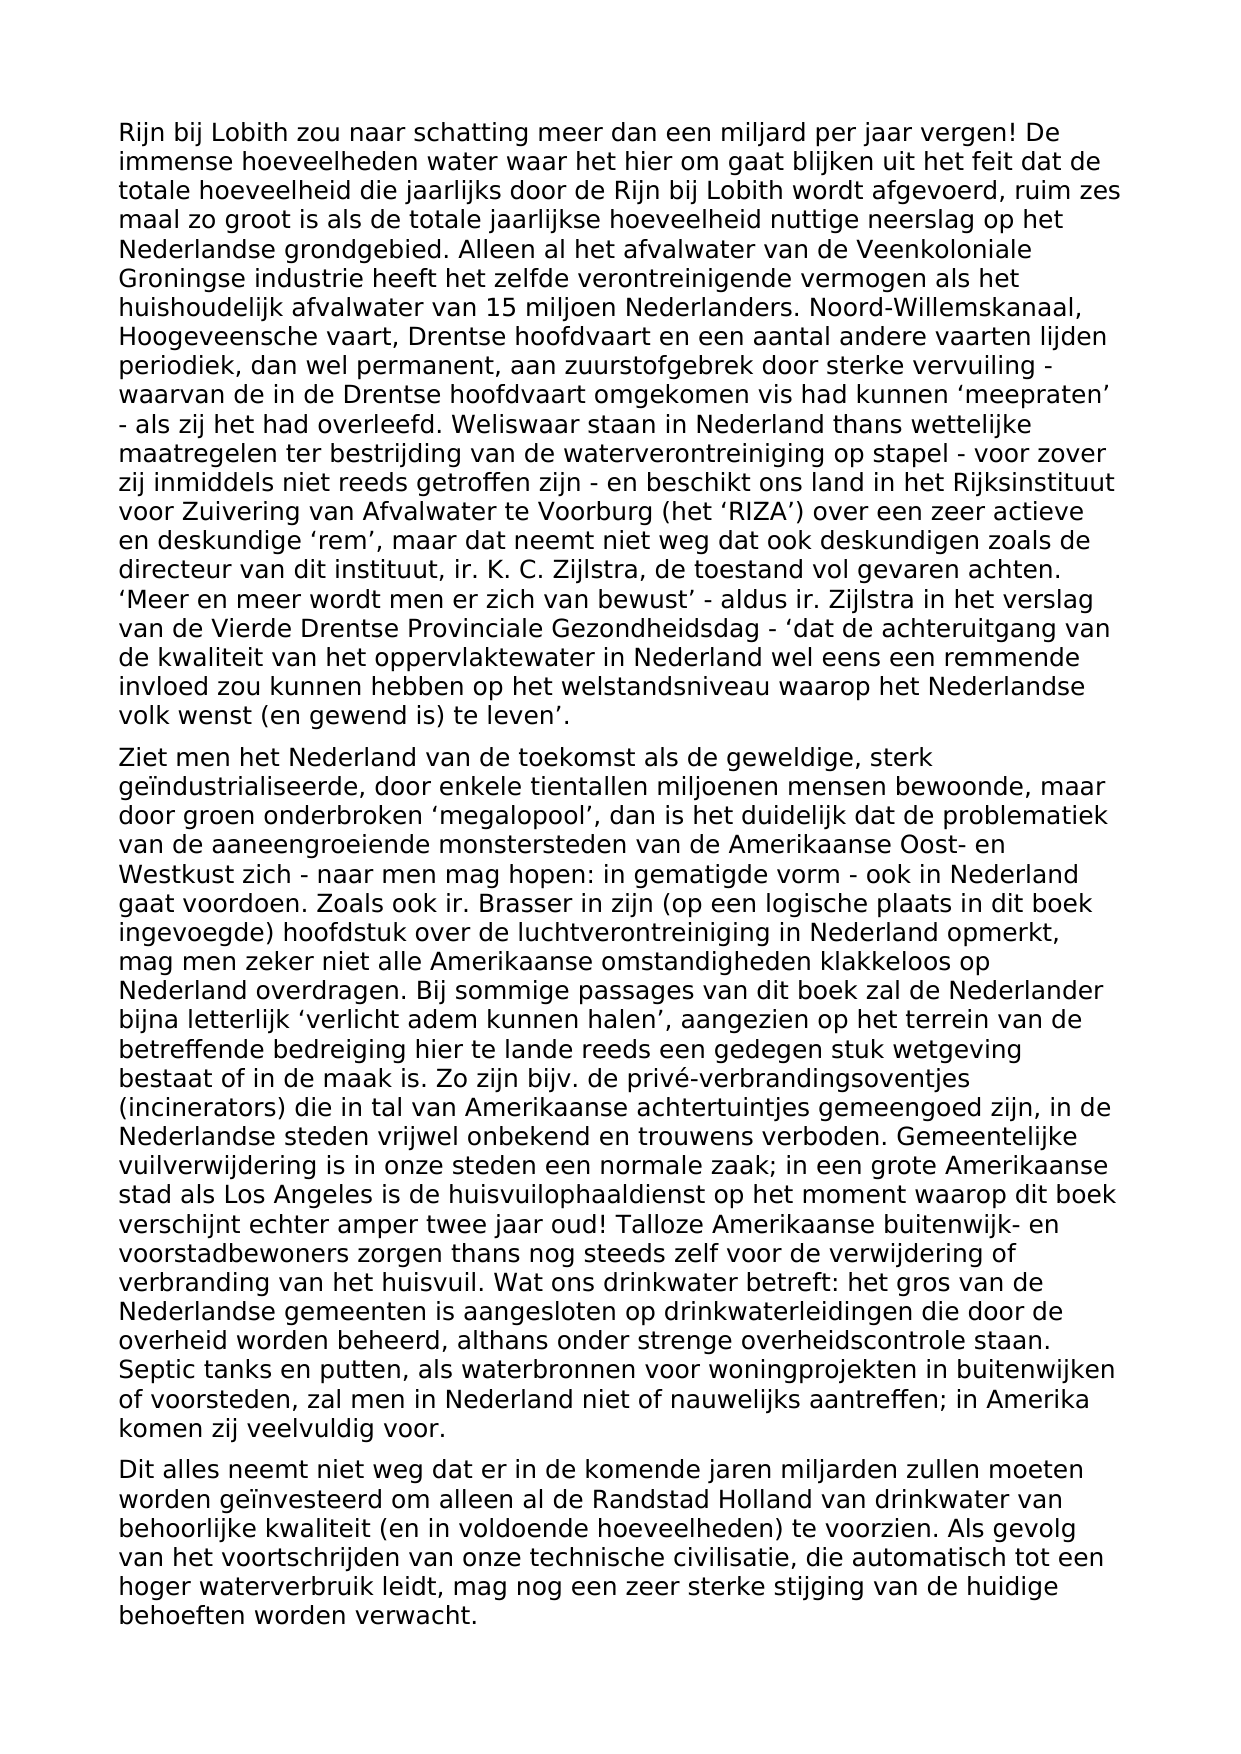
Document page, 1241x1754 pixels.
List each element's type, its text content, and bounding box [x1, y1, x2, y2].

text Ziet men het Nederland van de toekomst als de geweldige, sterk geïndustrialiseerde, door enkele tientallen miljoenen mensen bewoonde, maar door groen onderbroken ‘megalopool’, dan is het duidelijk dat de problematiek van de aaneengroeiende monstersteden van de Amerikaanse Oost- en Westkust zich - naar men mag hopen: in gematigde vorm - ook in Nederland gaat voordoen. Zoals ook ir. Brasser in zijn (op een logische plaats in dit boek ingevoegde) hoofdstuk over de luchtverontreiniging in Nederland opmerkt, mag men zeker niet alle Amerikaanse omstandigheden klakkeloos op Nederland overdragen. Bij sommige passages van dit boek zal de Nederlander bijna letterlijk ‘verlicht adem kunnen halen’, aangezien op het terrein van de betreffende bedreiging hier te lande reeds een gedegen stuk wetgeving bestaat of in de maak is. Zo zijn bijv. de privé-verbrandingsoventjes (incinerators) die in tal van Amerikaanse achtertuintjes gemeengoed zijn, in de Nederlandse steden vrijwel onbekend en trouwens verboden. Gemeentelijke vuilverwijdering is in onze steden een normale zaak; in een grote Amerikaanse stad als Los Angeles is de huisvuilophaaldienst op het moment waarop dit boek verschijnt echter amper twee jaar oud! Talloze Amerikaanse buitenwijk- en voorstadbewoners zorgen thans nog steeds zelf voor de verwijdering of verbranding van het huisvuil. Wat ons drinkwater betreft: het gros van de Nederlandse gemeenten is aangesloten op drinkwaterleidingen die door de overheid worden beheerd, althans onder strenge overheidscontrole staan. Septic tanks en putten, als waterbronnen voor woningprojekten in buitenwijken of voorsteden, zal men in Nederland niet of nauwelijks aantreffen; in Amerika komen zij veelvuldig voor. [118, 743, 1122, 1443]
text Rijn bij Lobith zou naar schatting meer dan een miljard per jaar vergen! De immense hoeveelheden water waar het hier om gaat blijken uit het feit dat de totale hoeveelheid die jaarlijks door de Rijn bij Lobith wordt afgevoerd, ruim zes maal zo groot is als de totale jaarlijkse hoeveelheid nuttige neerslag op het Nederlandse grondgebied. Alleen al het afvalwater van de Veenkoloniale Groningse industrie heeft het zelfde verontreinigende vermogen als het huishoudelijk afvalwater van 15 miljoen Nederlanders. Noord-Willemskanaal, Hoogeveensche vaart, Drentse hoofdvaart en een aantal andere vaarten lijden periodiek, dan wel permanent, aan zuurstofgebrek door sterke vervuiling - waarvan de in de Drentse hoofdvaart omgekomen vis had kunnen ‘meepraten’ - als zij het had overleefd. Weliswaar staan in Nederland thans wettelijke maatregelen ter bestrijding van de waterverontreiniging op stapel - voor zover zij inmiddels niet reeds getroffen zijn - en beschikt ons land in het Rijksinstituut voor Zuivering van Afvalwater te Voorburg (het ‘RIZA’) over een zeer actieve en deskundige ‘rem’, maar dat neemt niet weg dat ook deskundigen zoals de directeur van dit instituut, ir. K. C. Zijlstra, de toestand vol gevaren achten. ‘Meer en meer wordt men er zich van bewust’ - aldus ir. Zijlstra in het verslag van de Vierde Drentse Provinciale Gezondheidsdag - ‘dat de achteruitgang van de kwaliteit van het oppervlaktewater in Nederland wel eens een remmende invloed zou kunnen hebben op het welstandsniveau waarop het Nederlandse volk wenst (en gewend is) te leven’. [118, 118, 1122, 731]
text Dit alles neemt niet weg dat er in de komende jaren miljarden zullen moeten worden geïnvesteerd om alleen al de Randstad Holland van drinkwater van behoorlijke kwaliteit (en in voldoende hoeveelheden) te voorzien. Als gevolg van het voortschrijden van onze technische civilisatie, die automatisch tot een hoger waterverbruik leidt, mag nog een zeer sterke stijging van de huidige behoeften worden verwacht. [118, 1456, 1122, 1631]
